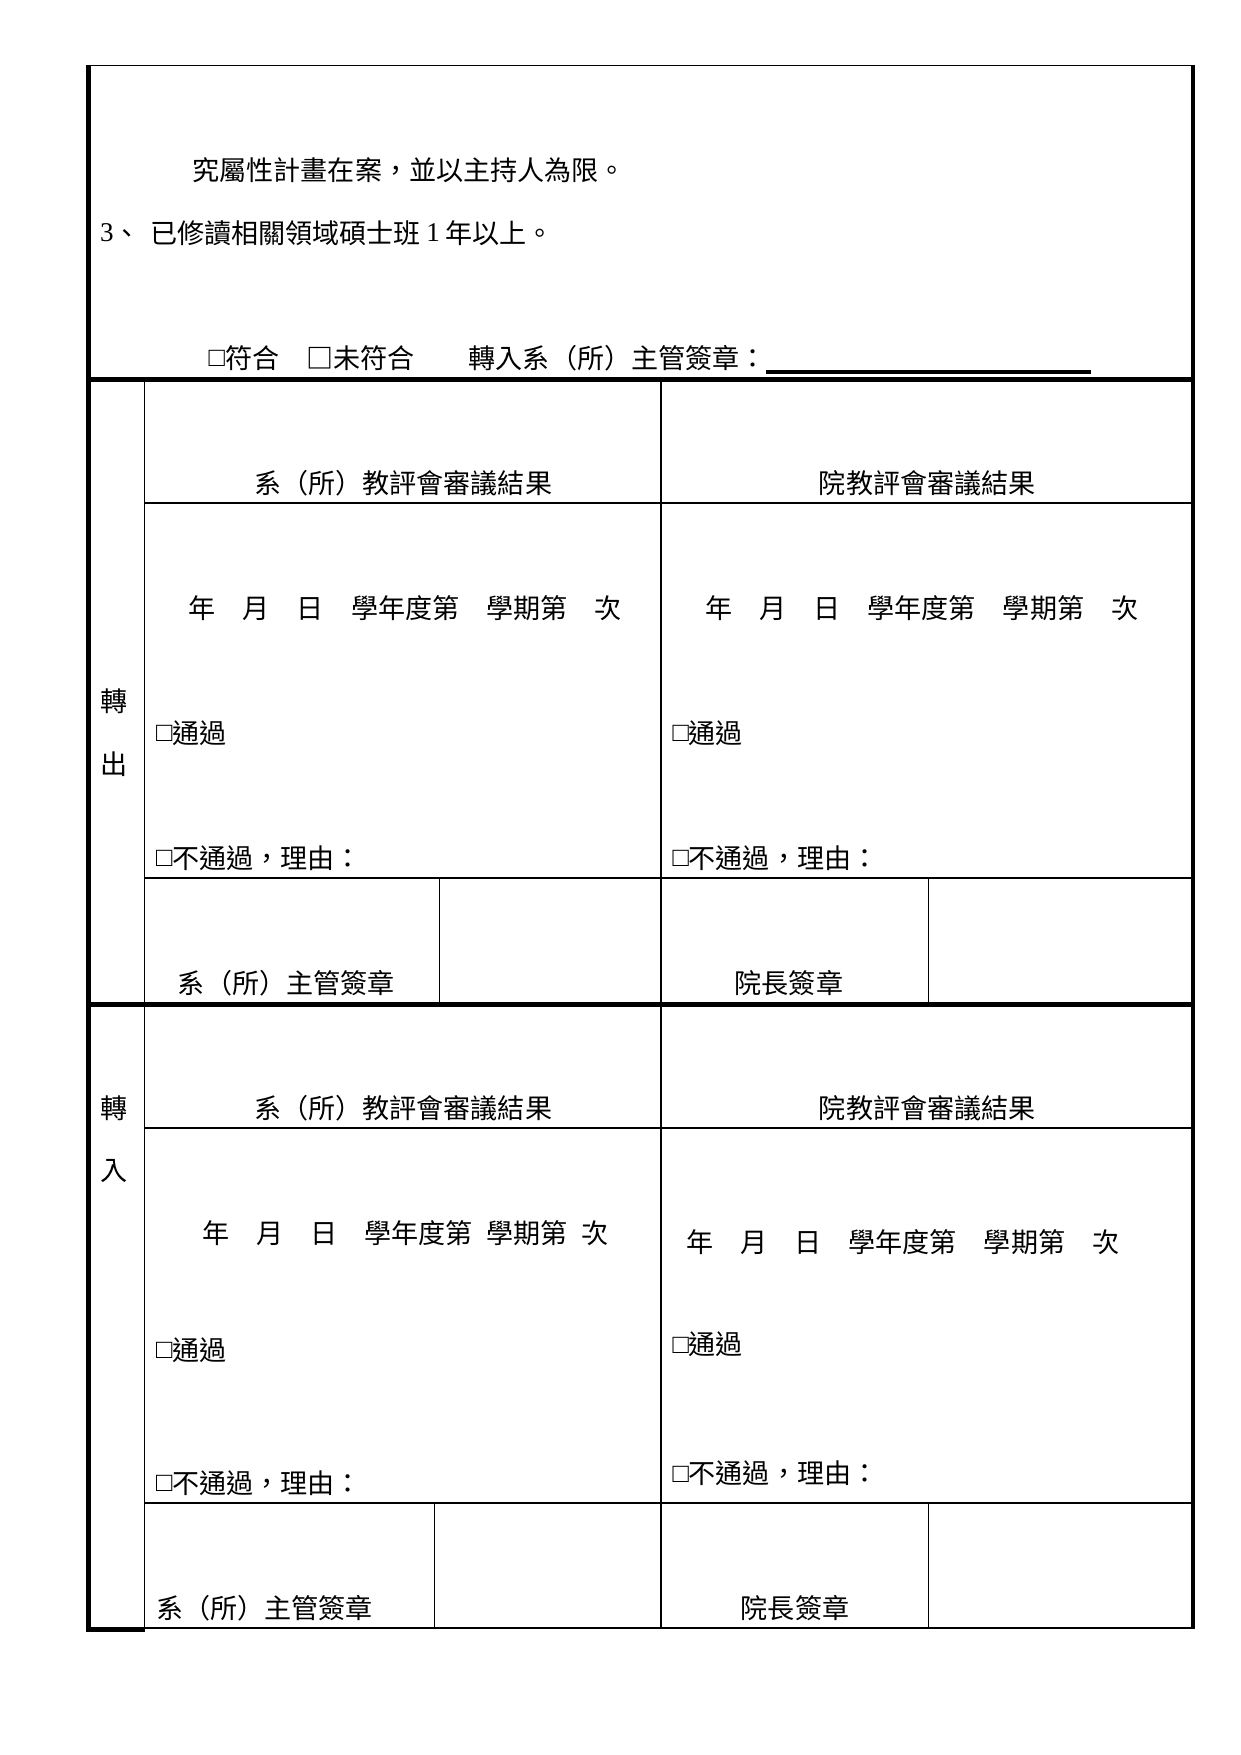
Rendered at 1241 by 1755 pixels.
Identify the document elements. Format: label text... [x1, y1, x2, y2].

table_cell 院長簽章 [662, 1504, 928, 1627]
table_cell 院長簽章 [662, 879, 928, 1002]
table_cell 年 月 日 學年度第 學期第 次 □通過 □不通過，理由： [145, 504, 660, 877]
table_cell 究屬性計畫在案，並以主持人為限。 已修讀相關領域碩士班1年以上。 □符合 □未符合 轉入系（所）主管簽章： 。 [91, 66, 1191, 377]
table_cell [435, 1504, 660, 1627]
table_cell 系（所）主管簽章 [145, 879, 439, 1002]
table_cell [440, 879, 660, 1002]
table_cell [929, 879, 1191, 1002]
table_cell 年 月 日 學年度第 學期第 次 □通過 □不通過，理由： [662, 504, 1191, 877]
table_cell 系（所）主管簽章 [145, 1504, 434, 1627]
table_cell 系（所）教評會審議結果 [145, 1007, 660, 1127]
table_cell 院教評會審議結果 [662, 382, 1191, 502]
table_cell 年 月 日 學年度第 學期第 次 □通過 □不通過，理由： [145, 1129, 660, 1502]
table_cell 轉入 [91, 1007, 144, 1627]
table_cell 年 月 日 學年度第 學期第 次 □通過 □不通過，理由： [662, 1129, 1191, 1502]
table_cell 轉出 [91, 382, 144, 1002]
table_cell 院教評會審議結果 [662, 1007, 1191, 1127]
table_cell [929, 1504, 1191, 1627]
table_cell 系（所）教評會審議結果 [145, 382, 660, 502]
